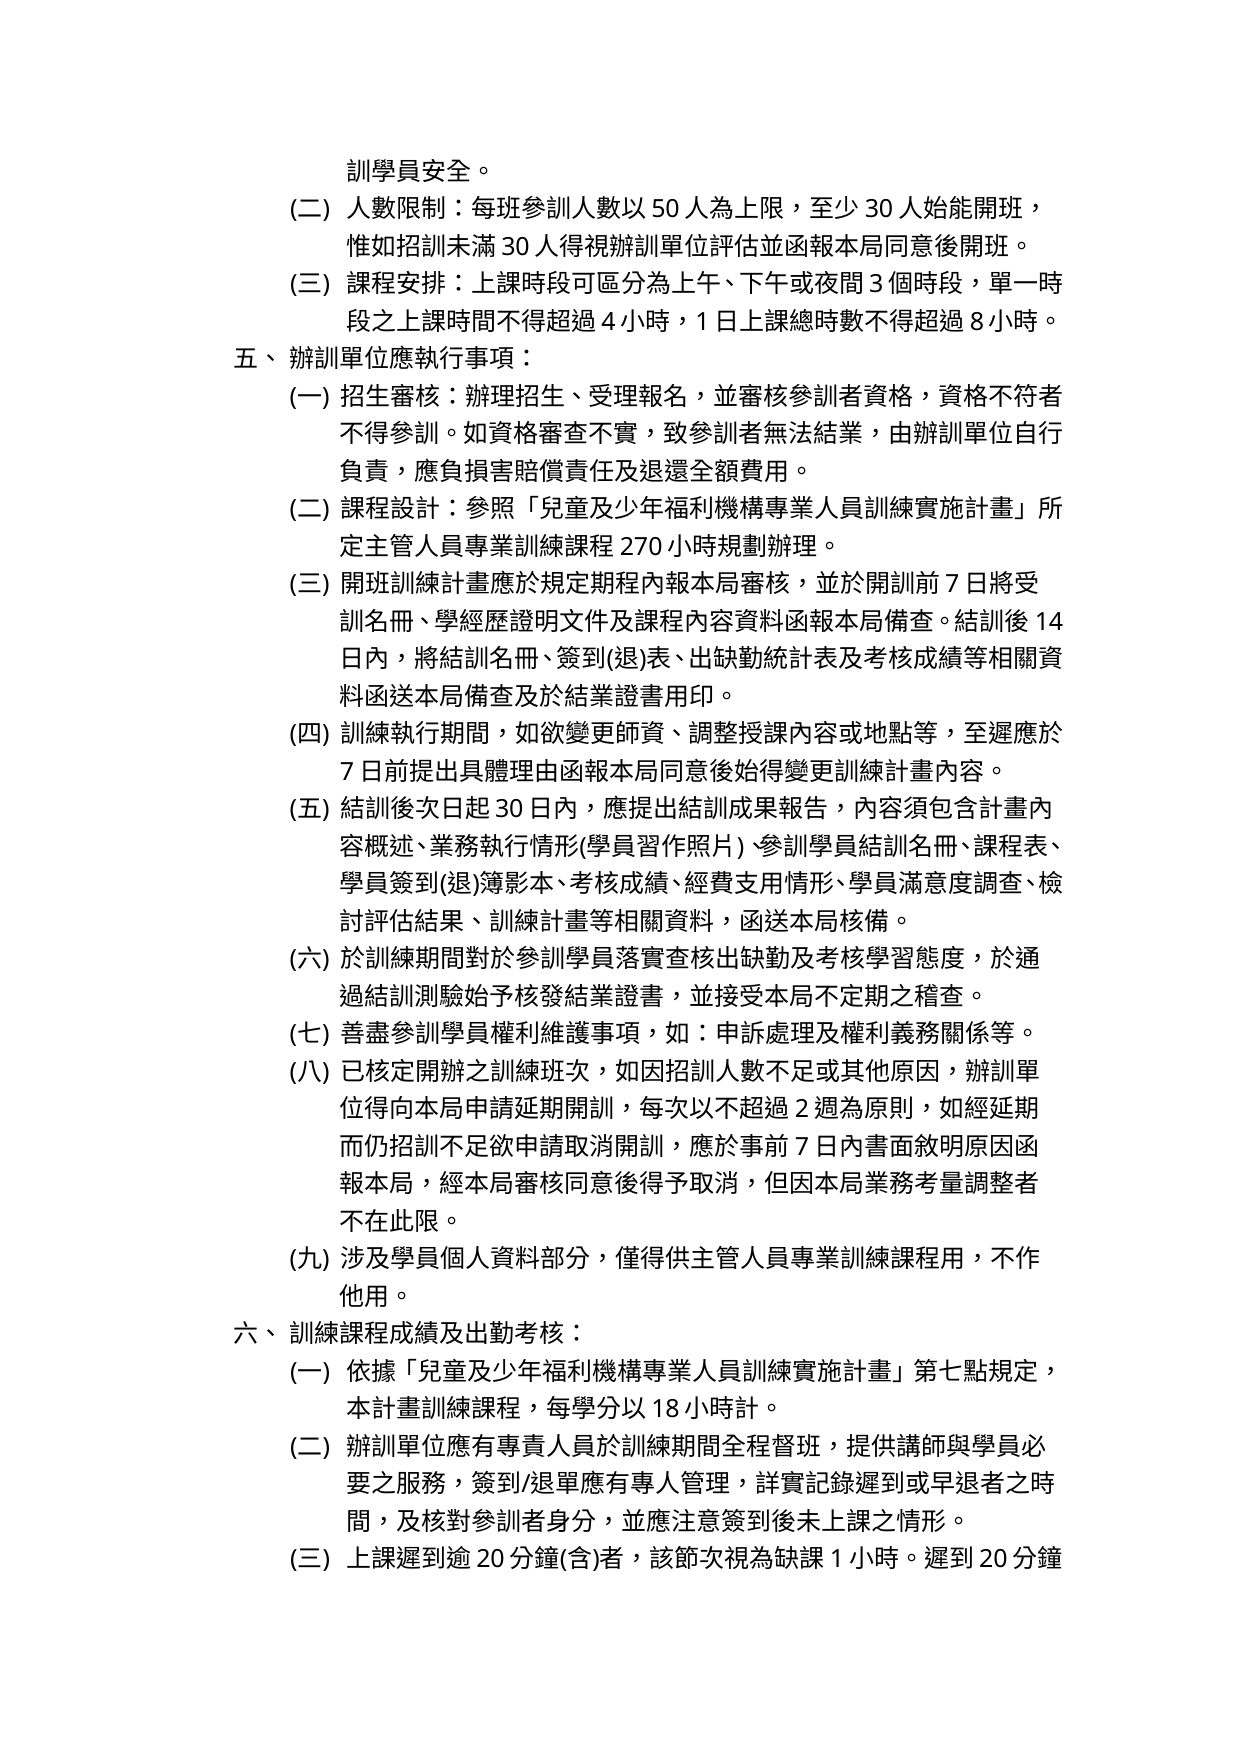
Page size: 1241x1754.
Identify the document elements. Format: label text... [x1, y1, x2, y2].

text 五、 辦訓單位應執行事項： [177, 337, 1063, 375]
list 於訓練期間對於參訓學員落實查核出缺勤及考核學習態度，於通過結訓測驗始予核發結業證書，並接受本局不定期之稽查。 [289, 937, 1063, 1012]
list 已核定開辦之訓練班次，如因招訓人數不足或其他原因，辦訓單位得向本局申請延期開訓，每次以不超過2週為原則，如經延期而仍招訓不足欲申請取消開訓，應於事前7日內書面敘明原因函報本局，經本局審核同意後得予取消，但因本局業務考量調整者不在此限。 [289, 1050, 1063, 1237]
list 上課遲到逾20分鐘(含)者，該節次視為缺課1小時。遲到20分鐘 [290, 1537, 1063, 1575]
list 訓練執行期間，如欲變更師資、調整授課內容或地點等，至遲應於7日前提出具體理由函報本局同意後始得變更訓練計畫內容。 [289, 712, 1063, 787]
list 開班訓練計畫應於規定期程內報本局審核，並於開訓前7日將受訓名冊、學經歷證明文件及課程內容資料函報本局備查。結訓後14日內，將結訓名冊、簽到(退)表、出缺勤統計表及考核成績等相關資料函送本局備查及於結業證書用印。 [289, 562, 1063, 712]
list 涉及學員個人資料部分，僅得供主管人員專業訓練課程用，不作他用。 [289, 1237, 1063, 1312]
text 六、 訓練課程成績及出勤考核： [177, 1312, 1063, 1350]
list 善盡參訓學員權利維護事項，如：申訴處理及權利義務關係等。 [289, 1012, 1063, 1050]
list 訓學員安全。 [290, 150, 1063, 187]
list 招生審核：辦理招生、受理報名，並審核參訓者資格，資格不符者，不得參訓。如資格審查不實，致參訓者無法結業，由辦訓單位自行負責，應負損害賠償責任及退還全額費用。 [289, 375, 1063, 487]
list 課程安排：上課時段可區分為上午、下午或夜間3個時段，單一時段之上課時間不得超過4小時，1日上課總時數不得超過8小時。 [290, 262, 1063, 337]
list 依據「兒童及少年福利機構專業人員訓練實施計畫」第七點規定，本計畫訓練課程，每學分以18小時計。 [290, 1350, 1063, 1425]
list 課程設計：參照「兒童及少年福利機構專業人員訓練實施計畫」所定主管人員專業訓練課程270小時規劃辦理。 [289, 487, 1063, 562]
list 結訓後次日起30日內，應提出結訓成果報告，內容須包含計畫內容概述、業務執行情形(學員習作照片)、參訓學員結訓名冊、課程表、學員簽到(退)簿影本、考核成績、經費支用情形、學員滿意度調查、檢討評估結果、訓練計畫等相關資料，函送本局核備。 [289, 787, 1063, 937]
list 辦訓單位應有專責人員於訓練期間全程督班，提供講師與學員必要之服務，簽到/退單應有專人管理，詳實記錄遲到或早退者之時間，及核對參訓者身分，並應注意簽到後未上課之情形。 [290, 1425, 1063, 1537]
list 人數限制：每班參訓人數以50人為上限，至少30人始能開班，惟如招訓未滿30人得視辦訓單位評估並函報本局同意後開班。 [290, 187, 1063, 262]
